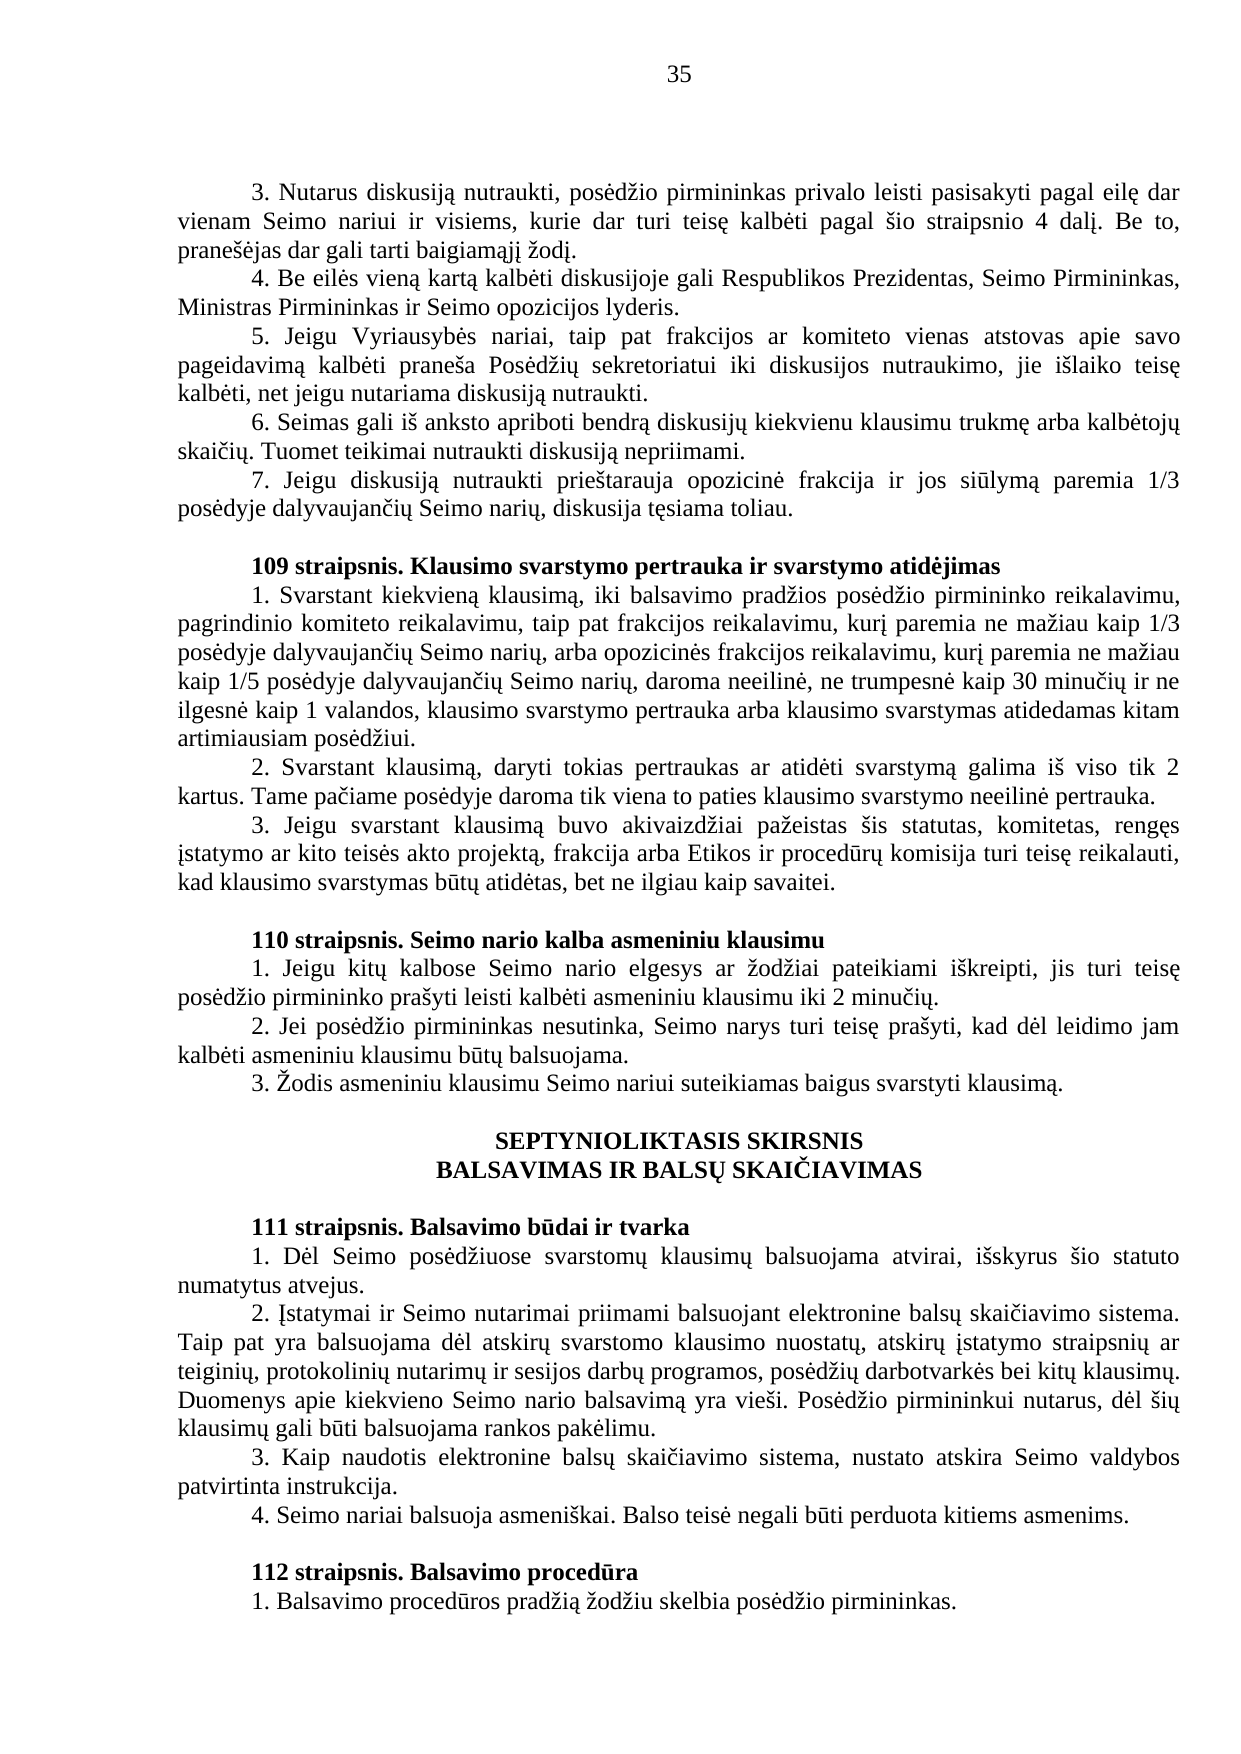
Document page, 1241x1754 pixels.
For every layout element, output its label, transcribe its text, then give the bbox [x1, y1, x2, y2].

text 6. Seimas gali iš anksto apriboti bendrą diskusijų kiekvienu klausimu trukmę arba kalbėtojų skaičių. Tuomet teikimai nutraukti diskusiją nepriimami. [177, 407, 1181, 465]
text 5. Jeigu Vyriausybės nariai, taip pat frakcijos ar komiteto vienas atstovas apie savo pageidavimą kalbėti praneša Posėdžių sekretoriatui iki diskusijos nutraukimo, jie išlaiko teisę kalbėti, net jeigu nutariama diskusiją nutraukti. [177, 321, 1181, 407]
text SEPTYNIOLIKTASIS SKIRSNIS [177, 1126, 1181, 1155]
text 2. Jei posėdžio pirmininkas nesutinka, Seimo narys turi teisę prašyti, kad dėl leidimo jam kalbėti asmeniniu klausimu būtų balsuojama. [177, 1011, 1181, 1068]
text 4. Seimo nariai balsuoja asmeniškai. Balso teisė negali būti perduota kitiems asmenims. [177, 1500, 1181, 1528]
text 3. Kaip naudotis elektronine balsų skaičiavimo sistema, nustato atskira Seimo valdybos patvirtinta instrukcija. [177, 1442, 1181, 1500]
text 1. Svarstant kiekvieną klausimą, iki balsavimo pradžios posėdžio pirmininko reikalavimu, pagrindinio komiteto reikalavimu, taip pat frakcijos reikalavimu, kurį paremia ne mažiau kaip 1/3 posėdyje dalyvaujančių Seimo narių, arba opozicinės frakcijos reikalavimu, kurį paremia ne mažiau kaip 1/5 posėdyje dalyvaujančių Seimo narių, daroma neeilinė, ne trumpesnė kaip 30 minučių ir ne ilgesnė kaip 1 valandos, klausimo svarstymo pertrauka arba klausimo svarstymas atidedamas kitam artimiausiam posėdžiui. [177, 580, 1181, 752]
text 3. Žodis asmeniniu klausimu Seimo nariui suteikiamas baigus svarstyti klausimą. [177, 1068, 1181, 1097]
text BALSAVIMAS IR BALSŲ SKAIČIAVIMAS [177, 1155, 1181, 1183]
text 109 straipsnis. Klausimo svarstymo pertrauka ir svarstymo atidėjimas [177, 551, 1181, 580]
text 112 straipsnis. Balsavimo procedūra [177, 1557, 1181, 1586]
text 4. Be eilės vieną kartą kalbėti diskusijoje gali Respublikos Prezidentas, Seimo Pirmininkas, Ministras Pirmininkas ir Seimo opozicijos lyderis. [177, 263, 1181, 321]
text 2. Įstatymai ir Seimo nutarimai priimami balsuojant elektronine balsų skaičiavimo sistema. Taip pat yra balsuojama dėl atskirų svarstomo klausimo nuostatų, atskirų įstatymo straipsnių ar teiginių, protokolinių nutarimų ir sesijos darbų programos, posėdžių darbotvarkės bei kitų klausimų. Duomenys apie kiekvieno Seimo nario balsavimą yra vieši. Posėdžio pirmininkui nutarus, dėl šių klausimų gali būti balsuojama rankos pakėlimu. [177, 1298, 1181, 1442]
text 2. Svarstant klausimą, daryti tokias pertraukas ar atidėti svarstymą galima iš viso tik 2 kartus. Tame pačiame posėdyje daroma tik viena to paties klausimo svarstymo neeilinė pertrauka. [177, 752, 1181, 810]
text 3. Jeigu svarstant klausimą buvo akivaizdžiai pažeistas šis statutas, komitetas, rengęs įstatymo ar kito teisės akto projektą, frakcija arba Etikos ir procedūrų komisija turi teisę reikalauti, kad klausimo svarstymas būtų atidėtas, bet ne ilgiau kaip savaitei. [177, 810, 1181, 896]
text 1. Balsavimo procedūros pradžią žodžiu skelbia posėdžio pirmininkas. [177, 1586, 1181, 1615]
text 3. Nutarus diskusiją nutraukti, posėdžio pirmininkas privalo leisti pasisakyti pagal eilę dar vienam Seimo nariui ir visiems, kurie dar turi teisę kalbėti pagal šio straipsnio 4 dalį. Be to, pranešėjas dar gali tarti baigiamąjį žodį. [177, 177, 1181, 263]
text 1. Dėl Seimo posėdžiuose svarstomų klausimų balsuojama atvirai, išskyrus šio statuto numatytus atvejus. [177, 1241, 1181, 1298]
text 111 straipsnis. Balsavimo būdai ir tvarka [177, 1212, 1181, 1241]
text 110 straipsnis. Seimo nario kalba asmeniniu klausimu [177, 925, 1181, 953]
text 7. Jeigu diskusiją nutraukti prieštarauja opozicinė frakcija ir jos siūlymą paremia 1/3 posėdyje dalyvaujančių Seimo narių, diskusija tęsiama toliau. [177, 465, 1181, 522]
text 1. Jeigu kitų kalbose Seimo nario elgesys ar žodžiai pateikiami iškreipti, jis turi teisę posėdžio pirmininko prašyti leisti kalbėti asmeniniu klausimu iki 2 minučių. [177, 953, 1181, 1011]
